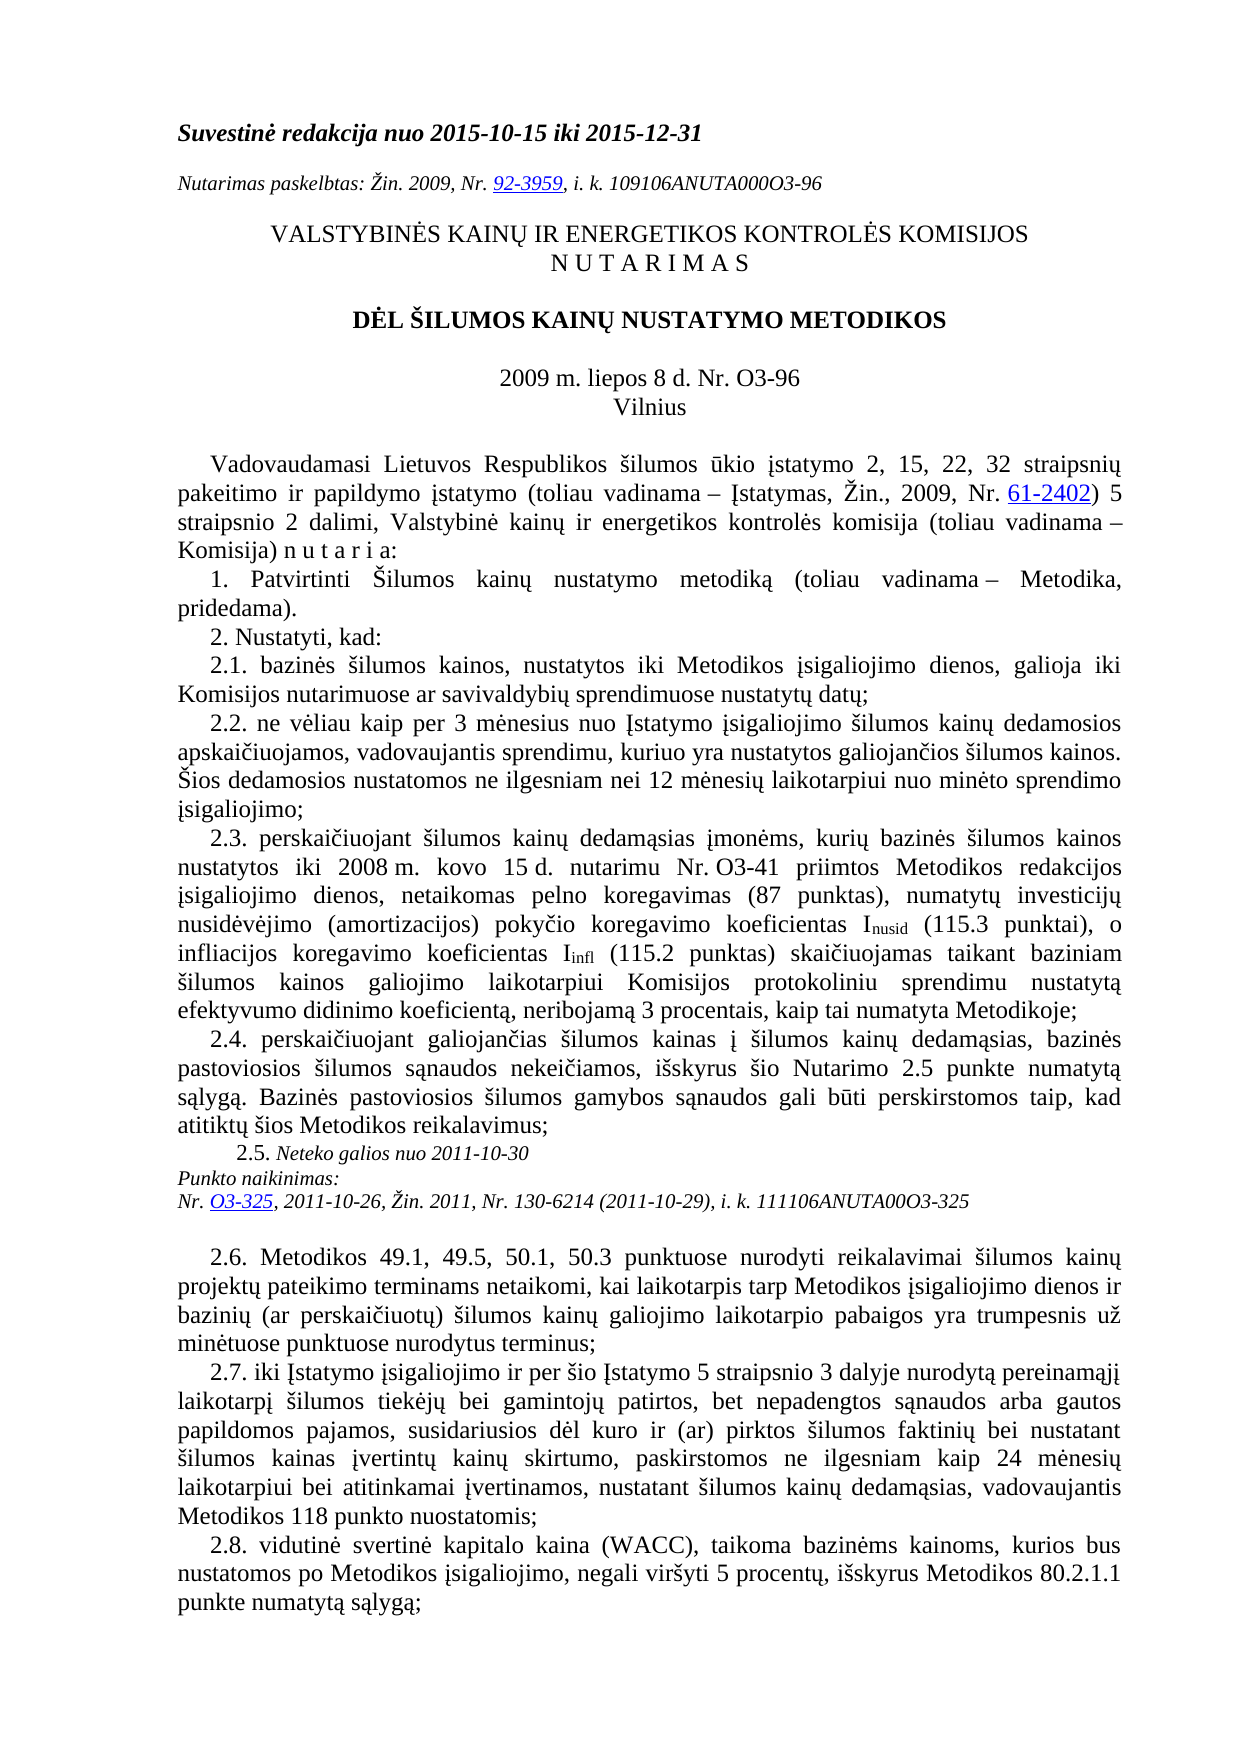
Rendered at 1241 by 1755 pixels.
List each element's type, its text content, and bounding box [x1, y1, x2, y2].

text 2.6. Metodikos 49.1, 49.5, 50.1, 50.3 punktuose nurodyti reikalavimai šilumos kainų projektų pateikimo terminams netaikomi, kai laikotarpis tarp Metodikos įsigaliojimo dienos ir bazinių (ar perskaičiuotų) šilumos kainų galiojimo laikotarpio pabaigos yra trumpesnis už minėtuose punktuose nurodytus terminus; [177, 1242, 1122, 1357]
text 2.4. perskaičiuojant galiojančias šilumos kainas į šilumos kainų dedamąsias, bazinės pastoviosios šilumos sąnaudos nekeičiamos, išskyrus šio Nutarimo 2.5 punkte numatytą sąlygą. Bazinės pastoviosios šilumos gamybos sąnaudos gali būti perskirstomos taip, kad atitiktų šios Metodikos reikalavimus; [177, 1024, 1122, 1139]
text Suvestinė redakcija nuo 2015-10-15 iki 2015-12-31 [177, 118, 1122, 147]
text Vadovaudamasi Lietuvos Respublikos šilumos ūkio įstatymo 2, 15, 22, 32 straipsnių pakeitimo ir papildymo įstatymo (toliau vadinama – Įstatymas, Žin., 2009, Nr. 61-2402) 5 straipsnio 2 dalimi, Valstybinė kainų ir energetikos kontrolės komisija (toliau vadinama – Komisija) nutaria: [177, 449, 1122, 564]
text 2.1. bazinės šilumos kainos, nustatytos iki Metodikos įsigaliojimo dienos, galioja iki Komisijos nutarimuose ar savivaldybių sprendimuose nustatytų datų; [177, 650, 1122, 708]
text Vilnius [177, 392, 1122, 420]
text Punkto naikinimas: [177, 1165, 1122, 1189]
text 2.5. Neteko galios nuo 2011-10-30 [177, 1139, 1122, 1165]
text 2.8. vidutinė svertinė kapitalo kaina (WACC), taikoma bazinėms kainoms, kurios bus nustatomos po Metodikos įsigaliojimo, negali viršyti 5 procentų, išskyrus Metodikos 80.2.1.1 punkte numatytą sąlygą; [177, 1530, 1122, 1616]
text 2. Nustatyti, kad: [177, 622, 1122, 650]
text VALSTYBINĖS KAINŲ IR ENERGETIKOS KONTROLĖS KOMISIJOS [177, 219, 1122, 248]
text Nr. O3-325, 2011-10-26, Žin. 2011, Nr. 130-6214 (2011-10-29), i. k. 111106ANUTA00O3-325 [177, 1189, 1122, 1213]
text DĖL ŠILUMOS KAINŲ NUSTATYMO METODIKOS [177, 305, 1122, 334]
text 2.2. ne vėliau kaip per 3 mėnesius nuo Įstatymo įsigaliojimo šilumos kainų dedamosios apskaičiuojamos, vadovaujantis sprendimu, kuriuo yra nustatytos galiojančios šilumos kainos. Šios dedamosios nustatomos ne ilgesniam nei 12 mėnesių laikotarpiui nuo minėto sprendimo įsigaliojimo; [177, 708, 1122, 823]
text 2.7. iki Įstatymo įsigaliojimo ir per šio Įstatymo 5 straipsnio 3 dalyje nurodytą pereinamąjį laikotarpį šilumos tiekėjų bei gamintojų patirtos, bet nepadengtos sąnaudos arba gautos papildomos pajamos, susidariusios dėl kuro ir (ar) pirktos šilumos faktinių bei nustatant šilumos kainas įvertintų kainų skirtumo, paskirstomos ne ilgesniam kaip 24 mėnesių laikotarpiui bei atitinkamai įvertinamos, nustatant šilumos kainų dedamąsias, vadovaujantis Metodikos 118 punkto nuostatomis; [177, 1357, 1122, 1530]
text Nutarimas paskelbtas: Žin. 2009, Nr. 92-3959, i. k. 109106ANUTA000O3-96 [177, 171, 1122, 195]
text 2.3. perskaičiuojant šilumos kainų dedamąsias įmonėms, kurių bazinės šilumos kainos nustatytos iki 2008 m. kovo 15 d. nutarimu Nr. O3-41 priimtos Metodikos redakcijos įsigaliojimo dienos, netaikomas pelno koregavimas (87 punktas), numatytų investicijų nusidėvėjimo (amortizacijos) pokyčio koregavimo koeficientas Inusid (115.3 punktai), o infliacijos koregavimo koeficientas Iinfl (115.2 punktas) skaičiuojamas taikant baziniam šilumos kainos galiojimo laikotarpiui Komisijos protokoliniu sprendimu nustatytą efektyvumo didinimo koeficientą, neribojamą 3 procentais, kaip tai numatyta Metodikoje; [177, 823, 1122, 1024]
text 2009 m. liepos 8 d. Nr. O3-96 [177, 363, 1122, 392]
text NUTARIMAS [177, 248, 1122, 277]
text 1. Patvirtinti Šilumos kainų nustatymo metodiką (toliau vadinama – Metodika, pridedama). [177, 564, 1122, 622]
